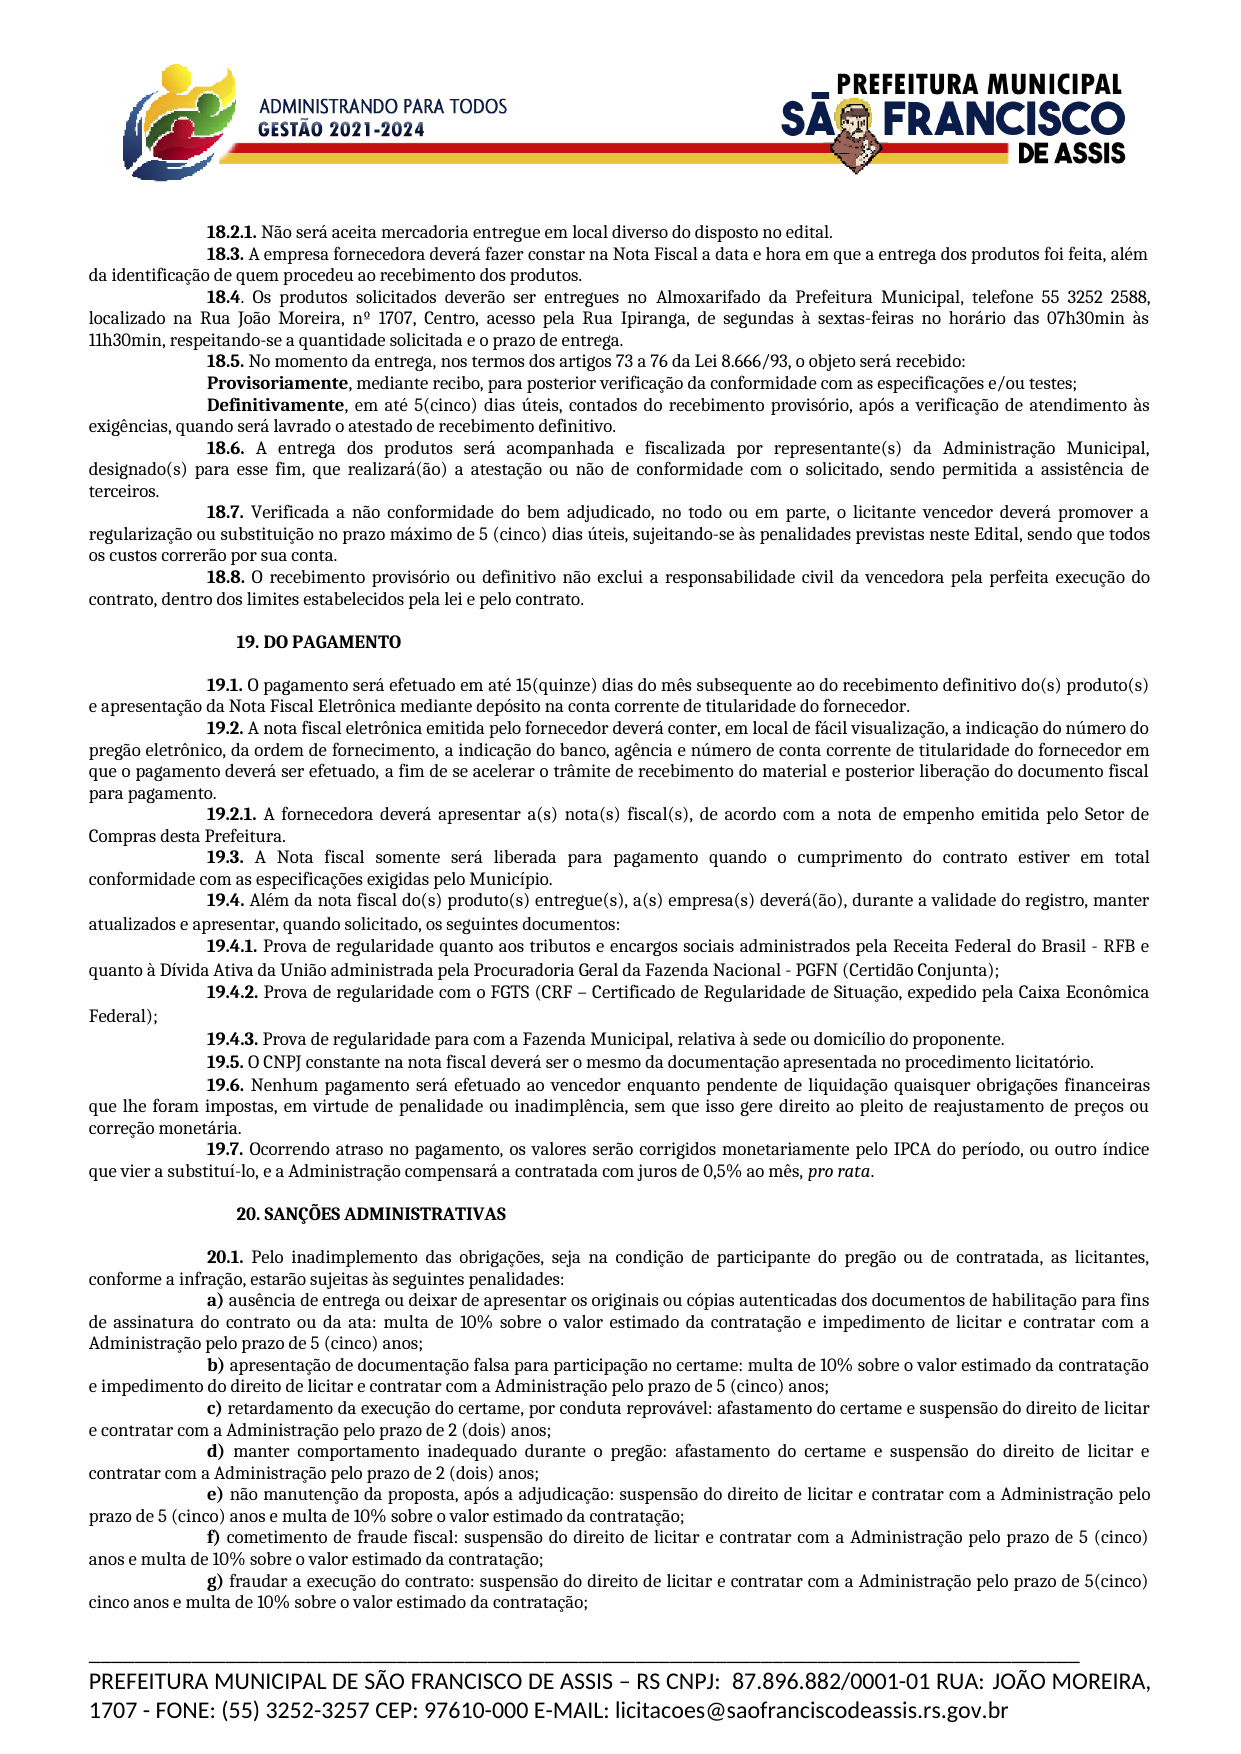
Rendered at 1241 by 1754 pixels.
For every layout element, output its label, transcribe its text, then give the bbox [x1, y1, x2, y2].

text 19.7. Ocorrendo atraso no pagamento, os valores serão corrigidos monetariamente pelo IPCA do período, ou outro índice que vier a substituí-lo, e a Administração compensará a contratada com juros de 0,5% ao mês, pro rata. [89, 1139, 1152, 1182]
text 19.4.1. Prova de regularidade quanto aos tributos e encargos sociais administrados pela Receita Federal do Brasil - RFB e quanto à Dívida Ativa da União administrada pela Procuradoria Geral da Fazenda Nacional - PGFN (Certidão Conjunta); [89, 936, 1152, 981]
text f) cometimento de fraude fiscal: suspensão do direito de licitar e contratar com a Administração pelo prazo de 5 (cinco) anos e multa de 10% sobre o valor estimado da contratação; [89, 1527, 1152, 1570]
text 18.6. A entrega dos produtos será acompanhada e fiscalizada por representante(s) da Administração Municipal, designado(s) para esse fim, que realizará(ão) a atestação ou não de conformidade com o solicitado, sendo permitida a assistência de terceiros. [89, 437, 1152, 502]
text e) não manutenção da proposta, após a adjudicação: suspensão do direito de licitar e contratar com a Administração pelo prazo de 5 (cinco) anos e multa de 10% sobre o valor estimado da contratação; [89, 1484, 1152, 1527]
text b) apresentação de documentação falsa para participação no certame: multa de 10% sobre o valor estimado da contratação e impedimento do direito de licitar e contratar com a Administração pelo prazo de 5 (cinco) anos; [89, 1354, 1152, 1398]
text 18.3. A empresa fornecedora deverá fazer constar na Nota Fiscal a data e hora em que a entrega dos produtos foi feita, além da identificação de quem procedeu ao recebimento dos produtos. [89, 243, 1152, 286]
text 19.2.1. A fornecedora deverá apresentar a(s) nota(s) fiscal(s), de acordo com a nota de empenho emitida pelo Setor de Compras desta Prefeitura. [89, 804, 1152, 847]
text 19.5. O CNPJ constante na nota fiscal deverá ser o mesmo da documentação apresentada no procedimento licitatório. [89, 1051, 1152, 1073]
text 20.1. Pelo inadimplemento das obrigações, seja na condição de participante do pregão ou de contratada, as licitantes, conforme a infração, estarão sujeitas às seguintes penalidades: [89, 1247, 1152, 1290]
text 19.3. A Nota fiscal somente será liberada para pagamento quando o cumprimento do contrato estiver em total conformidade com as especificações exigidas pelo Município. [89, 847, 1152, 890]
text 19.4. Além da nota fiscal do(s) produto(s) entregue(s), a(s) empresa(s) deverá(ão), durante a validade do registro, manter atualizados e apresentar, quando solicitado, os seguintes documentos: [89, 890, 1152, 934]
text 19.1. O pagamento será efetuado em até 15(quinze) dias do mês subsequente ao do recebimento definitivo do(s) produto(s) e apresentação da Nota Fiscal Eletrônica mediante depósito na conta corrente de titularidade do fornecedor. [89, 674, 1152, 717]
text 19.6. Nenhum pagamento será efetuado ao vencedor enquanto pendente de liquidação quaisquer obrigações financeiras que lhe foram impostas, em virtude de penalidade ou inadimplência, sem que isso gere direito ao pleito de reajustamento de preços ou correção monetária. [89, 1074, 1152, 1139]
text 18.2.1. Não será aceita mercadoria entregue em local diverso do disposto no edital. [89, 222, 1152, 243]
text Provisoriamente, mediante recibo, para posterior verificação da conformidade com as especificações e/ou testes; [89, 372, 1152, 394]
text 19.4.2. Prova de regularidade com o FGTS (CRF – Certificado de Regularidade de Situação, expedido pela Caixa Econômica Federal); [89, 982, 1152, 1027]
text Definitivamente, em até 5(cinco) dias úteis, contados do recebimento provisório, após a verificação de atendimento às exigências, quando será lavrado o atestado de recebimento definitivo. [89, 394, 1152, 437]
text 19.4.3. Prova de regularidade para com a Fazenda Municipal, relativa à sede ou domicílio do proponente. [89, 1028, 1152, 1050]
text 20. SANÇÕES ADMINISTRATIVAS [89, 1203, 1152, 1225]
text g) fraudar a execução do contrato: suspensão do direito de licitar e contratar com a Administração pelo prazo de 5(cinco) cinco anos e multa de 10% sobre o valor estimado da contratação; [89, 1570, 1152, 1613]
text 18.8. O recebimento provisório ou definitivo não exclui a responsabilidade civil da vencedora pela perfeita execução do contrato, dentro dos limites estabelecidos pela lei e pelo contrato. [89, 567, 1152, 610]
text 19.2. A nota fiscal eletrônica emitida pelo fornecedor deverá conter, em local de fácil visualização, a indicação do número do pregão eletrônico, da ordem de fornecimento, a indicação do banco, agência e número de conta corrente de titularidade do fornecedor em que o pagamento deverá ser efetuado, a fim de se acelerar o trâmite de recebimento do material e posterior liberação do documento fiscal para pagamento. [89, 717, 1152, 804]
text 18.5. No momento da entrega, nos termos dos artigos 73 a 76 da Lei 8.666/93, o objeto será recebido: [89, 351, 1152, 372]
text a) ausência de entrega ou deixar de apresentar os originais ou cópias autenticadas dos documentos de habilitação para fins de assinatura do contrato ou da ata: multa de 10% sobre o valor estimado da contratação e impedimento de licitar e contratar com a Administração pelo prazo de 5 (cinco) anos; [89, 1290, 1152, 1354]
text d) manter comportamento inadequado durante o pregão: afastamento do certame e suspensão do direito de licitar e contratar com a Administração pelo prazo de 2 (dois) anos; [89, 1441, 1152, 1484]
text 18.4. Os produtos solicitados deverão ser entregues no Almoxarifado da Prefeitura Municipal, telefone 55 3252 2588, localizado na Rua João Moreira, nº 1707, Centro, acesso pela Rua Ipiranga, de segundas à sextas-feiras no horário das 07h30min às 11h30min, respeitando-se a quantidade solicitada e o prazo de entrega. [89, 286, 1152, 351]
text c) retardamento da execução do certame, por conduta reprovável: afastamento do certame e suspensão do direito de licitar e contratar com a Administração pelo prazo de 2 (dois) anos; [89, 1398, 1152, 1441]
text 19. DO PAGAMENTO [89, 631, 1152, 653]
text 18.7. Verificada a não conformidade do bem adjudicado, no todo ou em parte, o licitante vencedor deverá promover a regularização ou substituição no prazo máximo de 5 (cinco) dias úteis, sujeitando-se às penalidades previstas neste Edital, sendo que todos os custos correrão por sua conta. [89, 502, 1152, 567]
